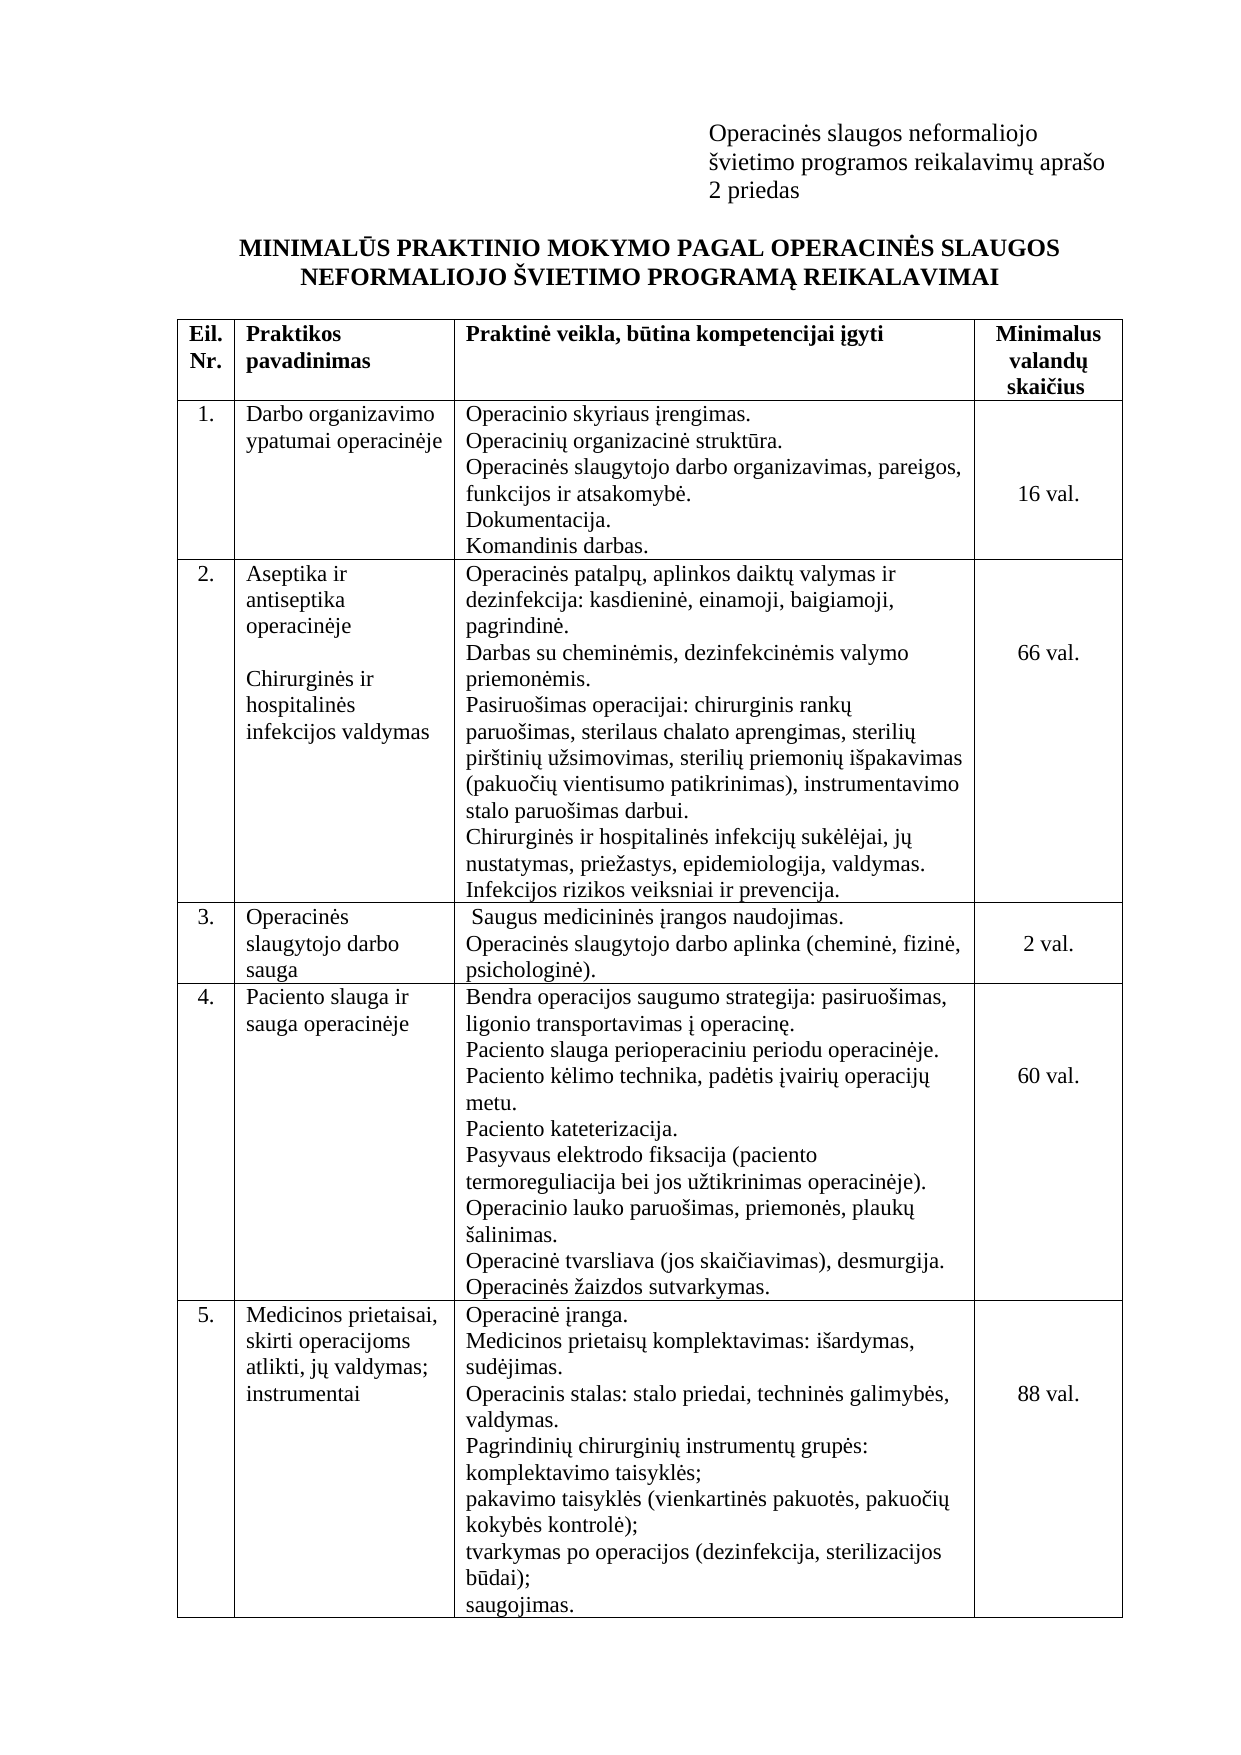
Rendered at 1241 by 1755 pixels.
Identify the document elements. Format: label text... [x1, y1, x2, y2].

table_cell Saugus medicininės įrangos naudojimas. Operacinės slaugytojo darbo aplinka (cheminė, fizinė, psichologinė). [455, 903, 974, 982]
table_cell Paciento slauga ir sauga operacinėje [235, 984, 454, 1300]
table_cell 16 val. [975, 401, 1122, 559]
text MINIMALŪS PRAKTINIO MOKYMO PAGAL OPERACINĖS SLAUGOS NEFORMALIOJO ŠVIETIMO PROGRAMĄ REIKALAVIMAI [177, 233, 1122, 291]
text švietimo programos reikalavimų aprašo [177, 147, 1122, 176]
table_cell 5. [178, 1301, 234, 1617]
table_cell 4. [178, 984, 234, 1300]
table_cell Operacinės slaugytojo darbo sauga [235, 903, 454, 982]
table_cell Operacinio skyriaus įrengimas. Operacinių organizacinė struktūra. Operacinės slaugytojo darbo organizavimas, pareigos, funkcijos ir atsakomybė. Dokumentacija. Komandinis darbas. [455, 401, 974, 559]
table_cell Aseptika ir antiseptika operacinėje Chirurginės ir hospitalinės infekcijos valdymas [235, 560, 454, 902]
table_cell 3. [178, 903, 234, 982]
table_cell 60 val. [975, 984, 1122, 1300]
table_cell 1. [178, 401, 234, 559]
table_header Eil. Nr. [178, 320, 234, 399]
table_header Praktikos pavadinimas [235, 320, 454, 399]
table_cell Darbo organizavimo ypatumai operacinėje [235, 401, 454, 559]
table_cell Bendra operacijos saugumo strategija: pasiruošimas, ligonio transportavimas į operacinę. Paciento slauga perioperaciniu periodu operacinėje. Paciento kėlimo technika, padėtis įvairių operacijų metu. Paciento kateterizacija. Pasyvaus elektrodo fiksacija (paciento termoreguliacija bei jos užtikrinimas operacinėje). Operacinio lauko paruošimas, priemonės, plaukų šalinimas. Operacinė tvarsliava (jos skaičiavimas), desmurgija. Operacinės žaizdos sutvarkymas. [455, 984, 974, 1300]
table_header Praktinė veikla, būtina kompetencijai įgyti [455, 320, 974, 399]
table_cell 88 val. [975, 1301, 1122, 1617]
text 2 priedas [177, 176, 1122, 204]
table_cell 2. [178, 560, 234, 902]
table_cell Medicinos prietaisai, skirti operacijoms atlikti, jų valdymas; instrumentai [235, 1301, 454, 1617]
table_header Minimalus valandų skaičius [975, 320, 1122, 399]
table_cell Operacinė įranga. Medicinos prietaisų komplektavimas: išardymas, sudėjimas. Operacinis stalas: stalo priedai, techninės galimybės, valdymas. Pagrindinių chirurginių instrumentų grupės: komplektavimo taisyklės; pakavimo taisyklės (vienkartinės pakuotės, pakuočių kokybės kontrolė); tvarkymas po operacijos (dezinfekcija, sterilizacijos būdai); saugojimas. [455, 1301, 974, 1617]
text Operacinės slaugos neformaliojo [177, 118, 1122, 147]
table_cell Operacinės patalpų, aplinkos daiktų valymas ir dezinfekcija: kasdieninė, einamoji, baigiamoji, pagrindinė. Darbas su cheminėmis, dezinfekcinėmis valymo priemonėmis. Pasiruošimas operacijai: chirurginis rankų paruošimas, sterilaus chalato aprengimas, sterilių pirštinių užsimovimas, sterilių priemonių išpakavimas (pakuočių vientisumo patikrinimas), instrumentavimo stalo paruošimas darbui. Chirurginės ir hospitalinės infekcijų sukėlėjai, jų nustatymas, priežastys, epidemiologija, valdymas. Infekcijos rizikos veiksniai ir prevencija. [455, 560, 974, 902]
table_cell 2 val. [975, 903, 1122, 982]
table_cell 66 val. [975, 560, 1122, 902]
